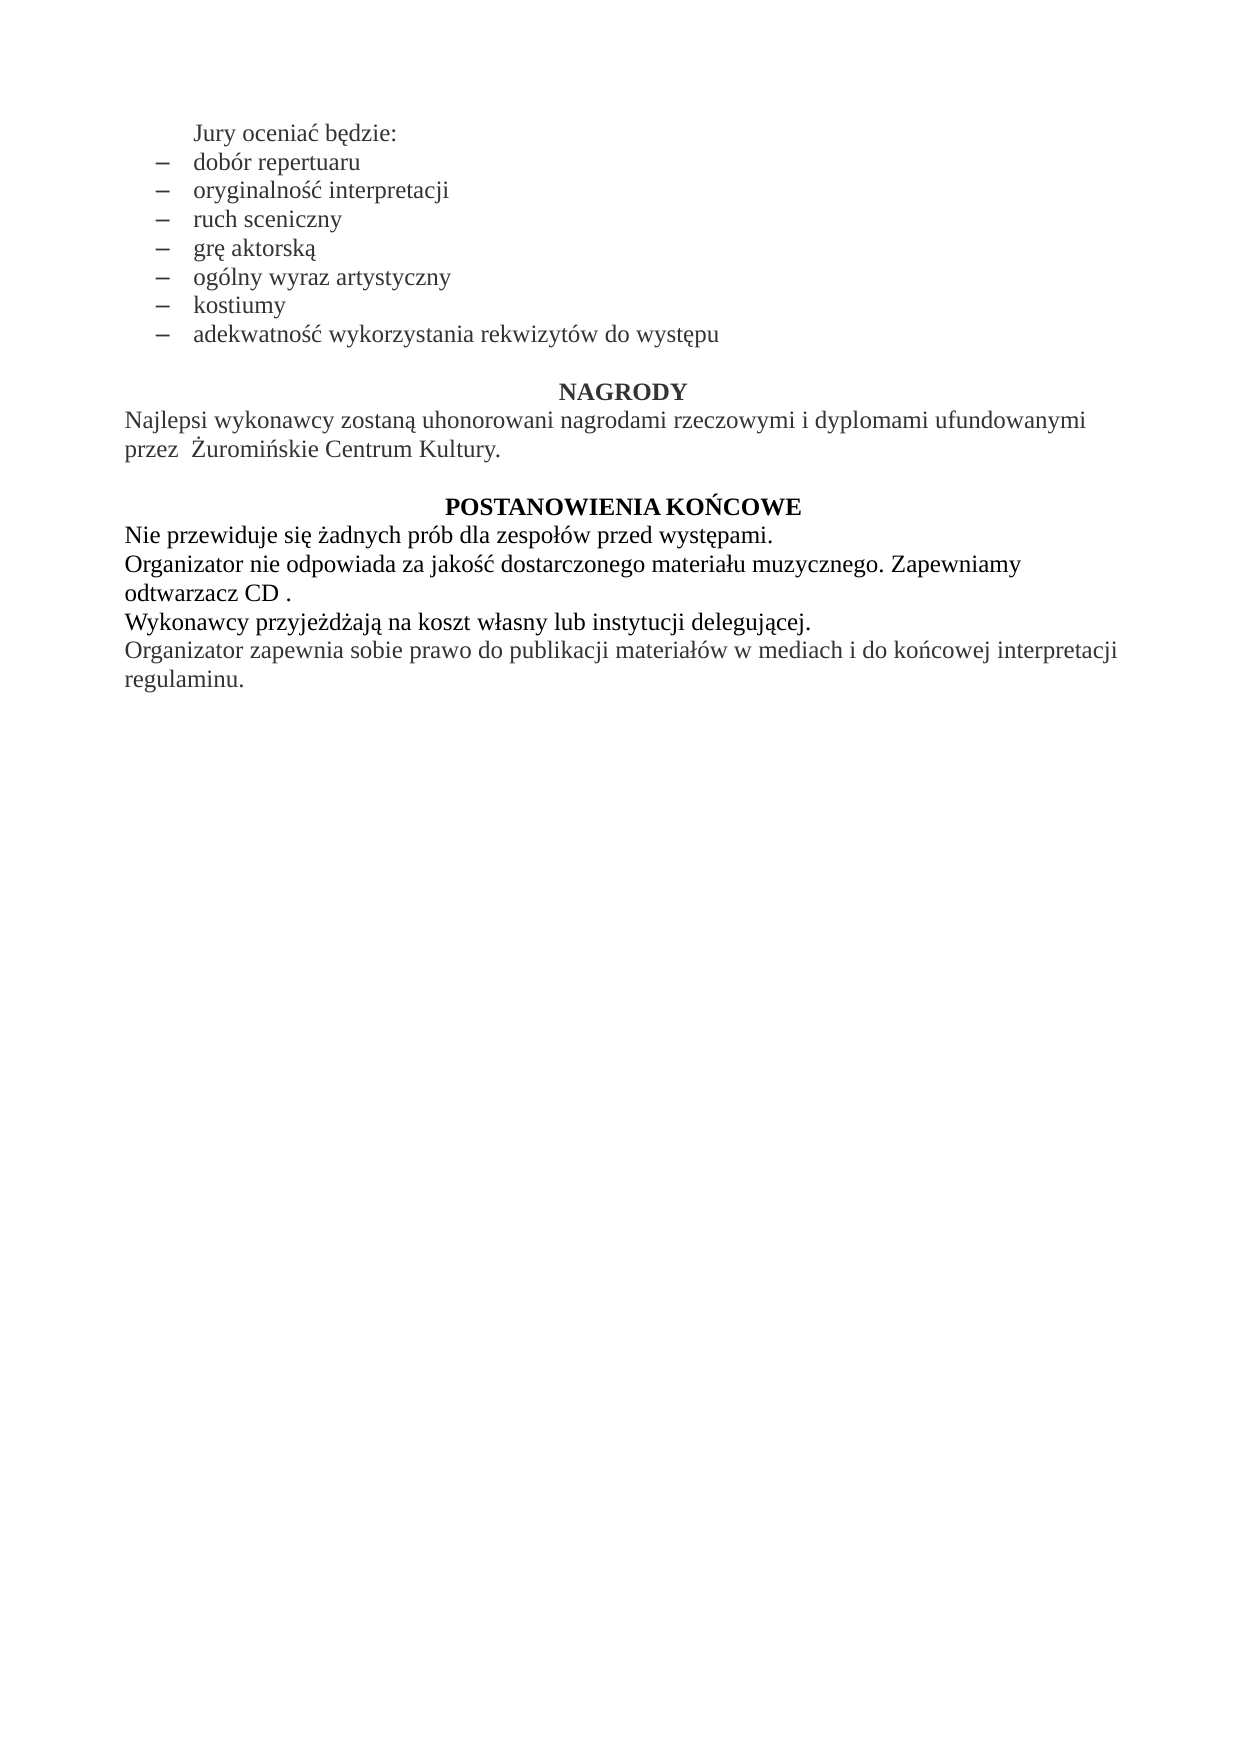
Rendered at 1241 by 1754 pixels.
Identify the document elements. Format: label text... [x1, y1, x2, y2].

list Jury oceniać będzie: [156, 118, 1122, 147]
list dobór repertuaru [156, 147, 1122, 176]
list Organizator zapewnia sobie prawo do publikacji materiałów w mediach i do końcowej interpretacji regulaminu. [120, 636, 1122, 693]
list kostiumy [156, 291, 1122, 319]
list oryginalność interpretacji [156, 176, 1122, 204]
list Organizator nie odpowiada za jakość dostarczonego materiału muzycznego. Zapewniamy odtwarzacz CD . [120, 549, 1122, 607]
list Wykonawcy przyjeżdżają na koszt własny lub instytucji delegującej. [120, 607, 1122, 636]
list ogólny wyraz artystyczny [156, 262, 1122, 291]
text NAGRODY [124, 377, 1122, 406]
list grę aktorską [156, 233, 1122, 262]
list POSTANOWIENIA KOŃCOWE [120, 492, 1122, 521]
list Nie przewiduje się żadnych prób dla zespołów przed występami. [120, 521, 1122, 549]
list Najlepsi wykonawcy zostaną uhonorowani nagrodami rzeczowymi i dyplomami ufundowanymi przez Żuromińskie Centrum Kultury. [124, 406, 1122, 463]
list adekwatność wykorzystania rekwizytów do występu [156, 319, 1122, 348]
list ruch sceniczny [156, 204, 1122, 233]
